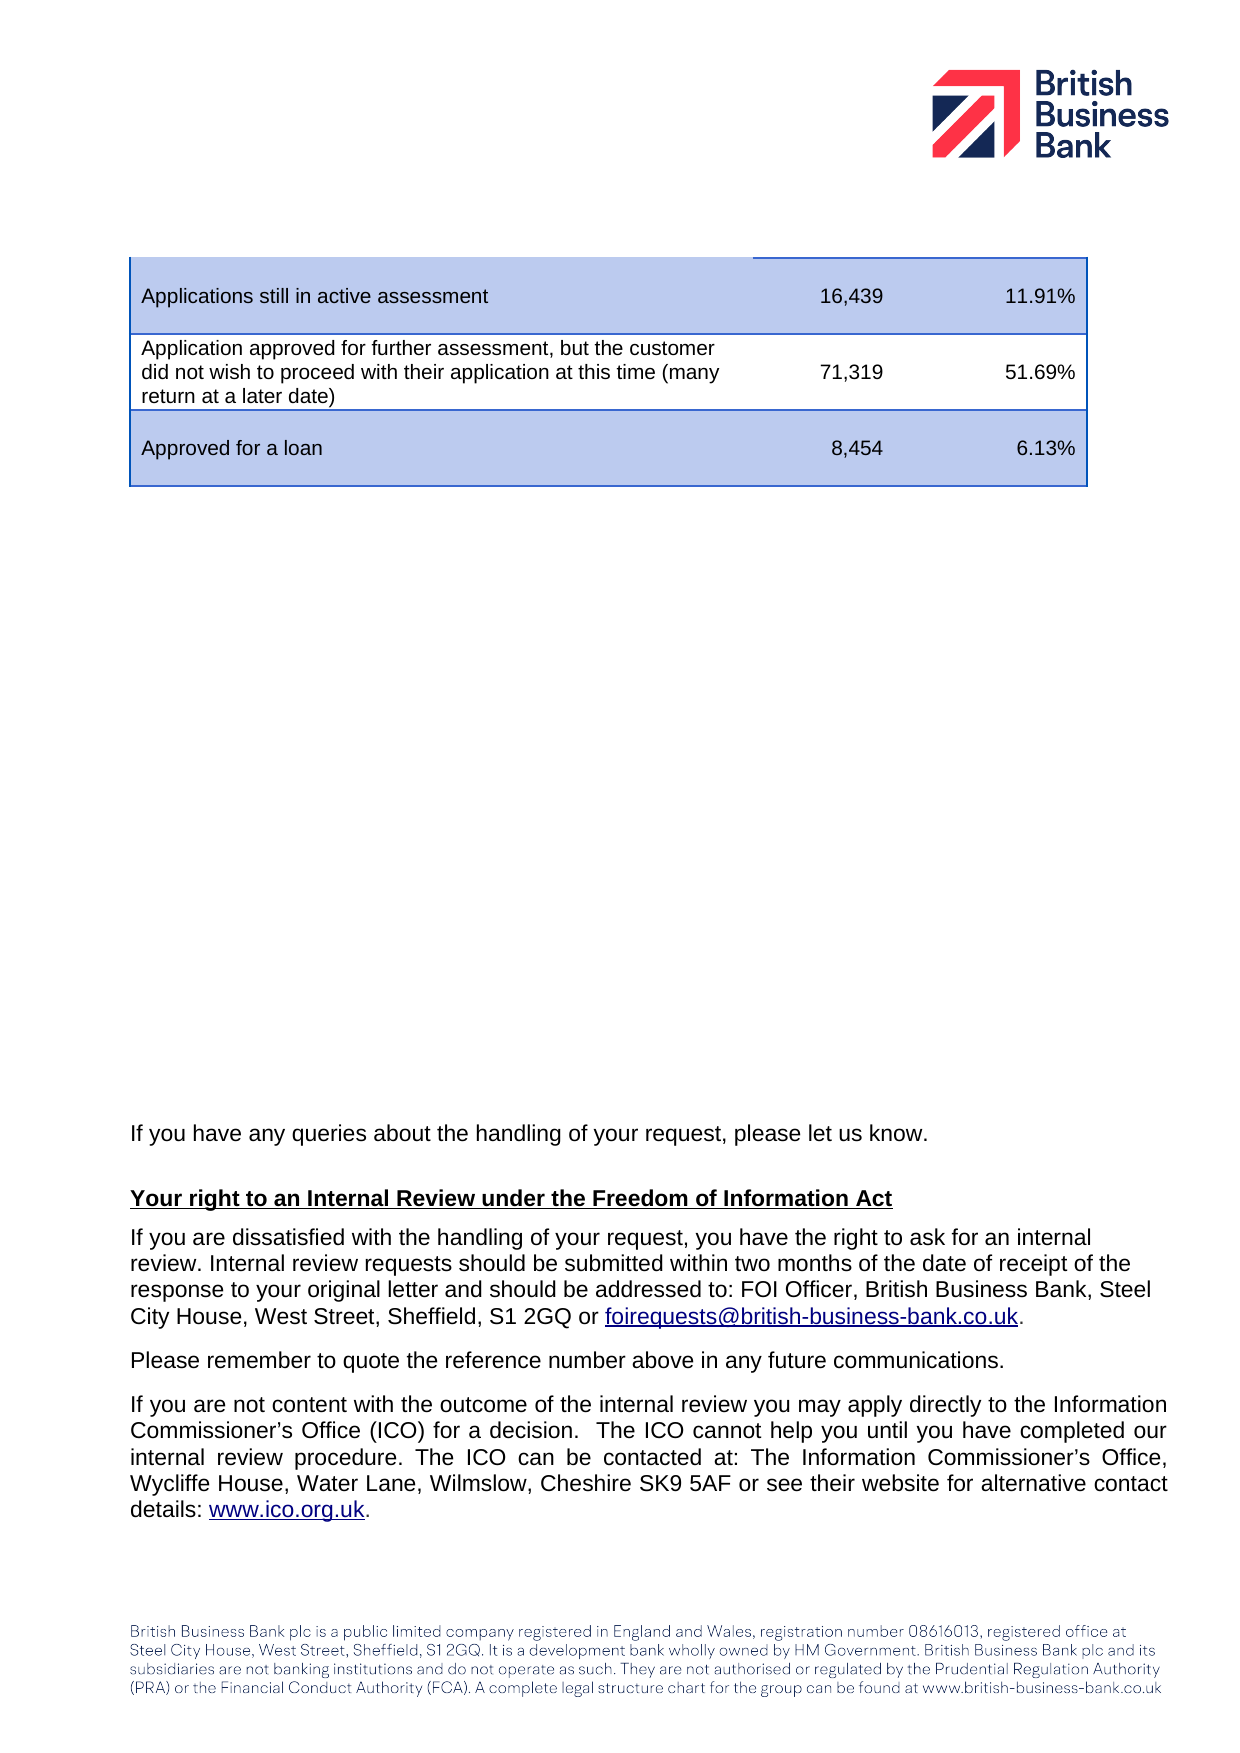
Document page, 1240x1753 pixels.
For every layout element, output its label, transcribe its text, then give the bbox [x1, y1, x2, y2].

table_cell 11.91% [894, 259, 1086, 333]
table_cell 71,319 [753, 335, 894, 409]
text Your right to an Internal Review under the Freedom of Information Act [130, 1185, 1169, 1211]
table_cell 8,454 [753, 411, 894, 485]
table_cell 51.69% [894, 335, 1086, 409]
table_cell 16,439 [753, 259, 894, 333]
table_cell Approved for a loan [131, 411, 753, 485]
table_cell Applications still in active assessment [131, 257, 753, 333]
table_cell Application approved for further assessment, but the customer did not wish to proceed with their application at this time (many return at a later date) [131, 335, 753, 409]
text If you are not content with the outcome of the internal review you may apply directly to the Information Commissioner’s Office (ICO) for a decision. The ICO cannot help you until you have completed our internal review procedure. The ICO can be contacted at: The Information Commissioner’s Office, Wycliffe House, Water Lane, Wilmslow, Cheshire SK9 5AF or see their website for alternative contact details: www.ico.org.uk. [130, 1391, 1169, 1523]
text Please remember to quote the reference number above in any future communications. [130, 1347, 1169, 1373]
table_cell 6.13% [894, 411, 1086, 485]
text If you have any queries about the handling of your request, please let us know. [130, 1119, 1169, 1146]
text If you are dissatisfied with the handling of your request, you have the right to ask for an internal review. Internal review requests should be submitted within two months of the date of receipt of the response to your original letter and should be addressed to: FOI Officer, British Business Bank, Steel City House, West Street, Sheffield, S1 2GQ or foirequests@british-business-bank.co.uk. [130, 1224, 1169, 1329]
